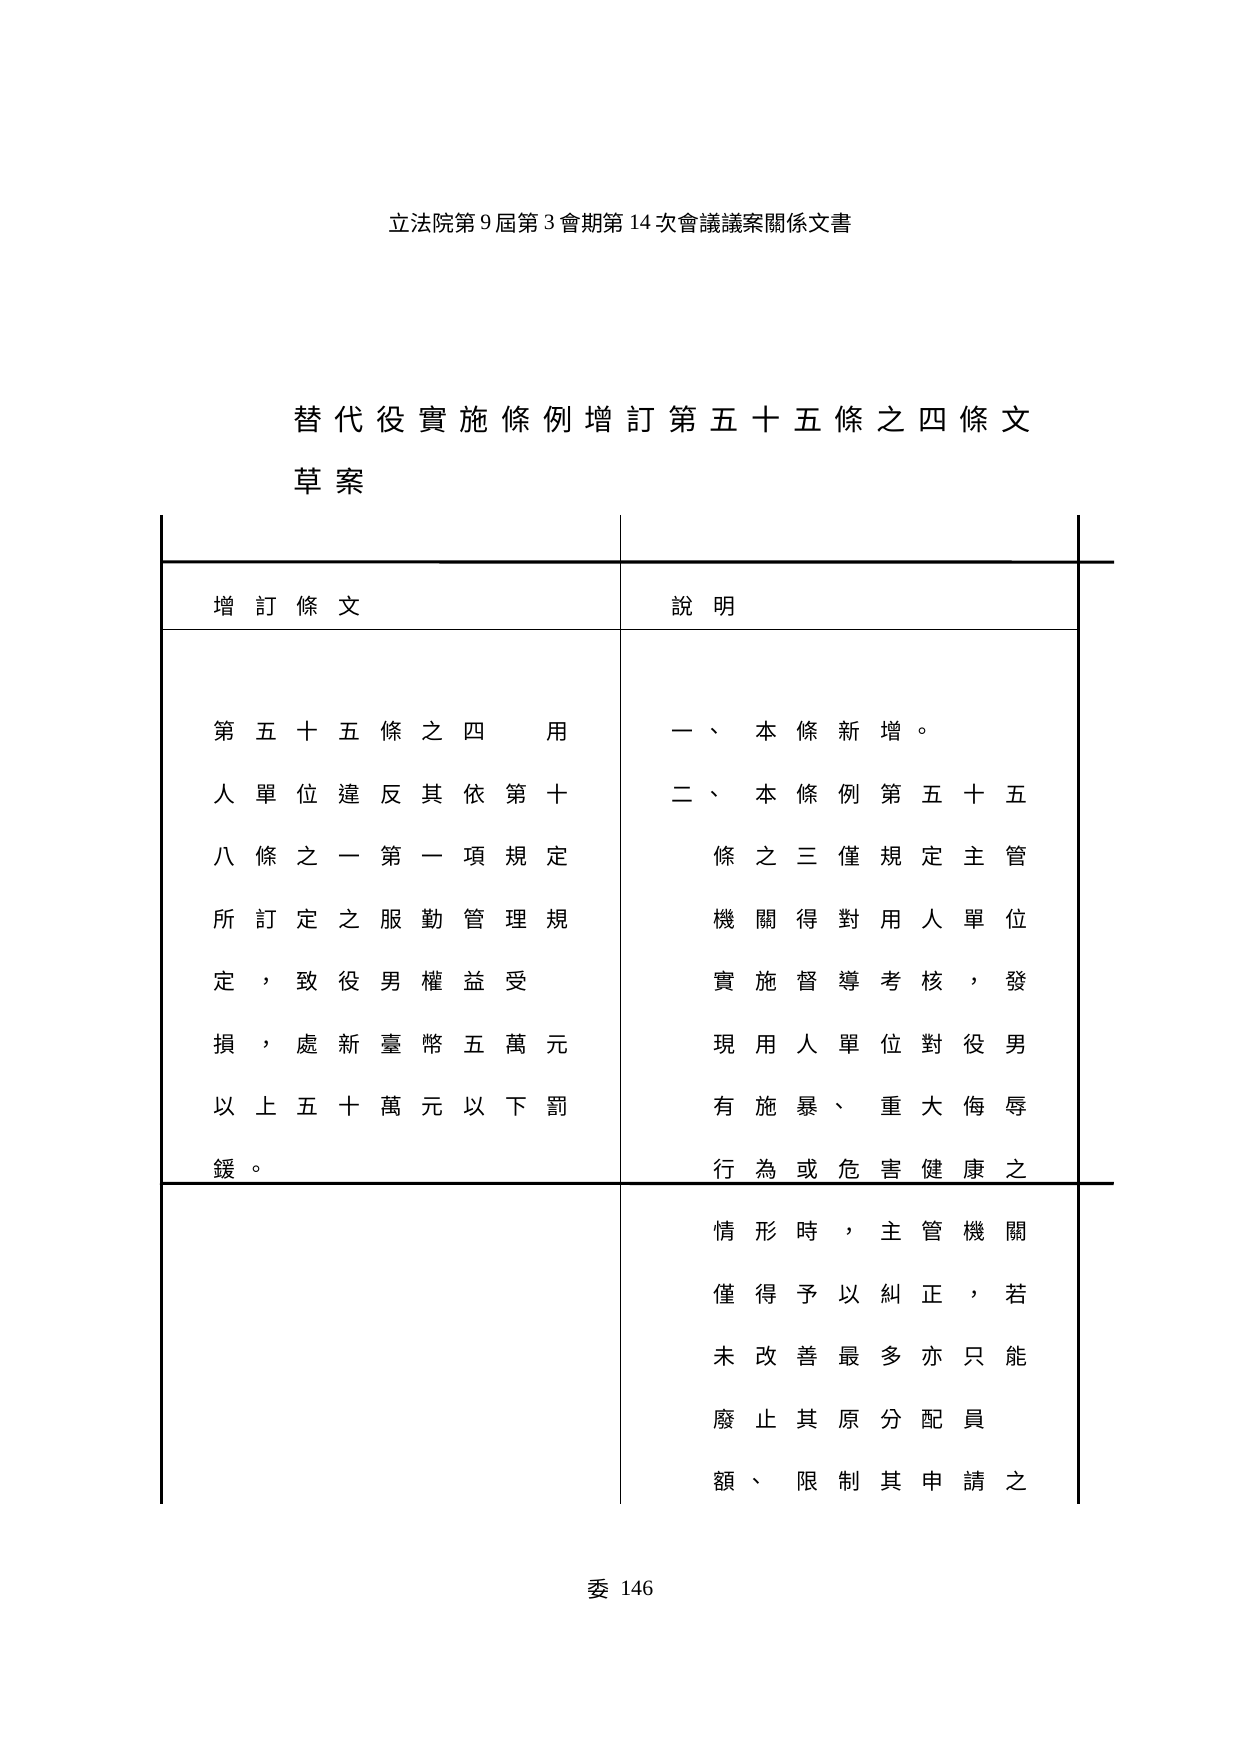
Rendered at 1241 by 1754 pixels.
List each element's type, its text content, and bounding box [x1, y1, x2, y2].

table_cell [621, 515, 1077, 560]
table_cell 說明 [621, 564, 1077, 629]
table_cell 一、本條新增。 二、本條例第五十五條之三僅規定主管機關得對用人單位實施督導考核，發現用人單位對役男有施暴、重大侮辱行為或危害健康之 [621, 630, 1077, 1181]
table_header 替代役實施條例增訂第五十五條之四條文草案 [162, 313, 1078, 515]
table_cell 增訂條文 [163, 564, 620, 629]
table_cell [163, 1185, 620, 1504]
table_cell [163, 515, 620, 560]
table_cell 第五十五條之四 用人單位違反其依第十八條之一第一項規定所訂定之服勤管理規定，致役男權益受損，處新臺幣五萬元以上五十萬元以下罰鍰。 [163, 630, 620, 1181]
table_cell 情形時，主管機關僅得予以糾正，若未改善最多亦只能廢止其原分配員額、限制其申請之 [621, 1185, 1077, 1504]
